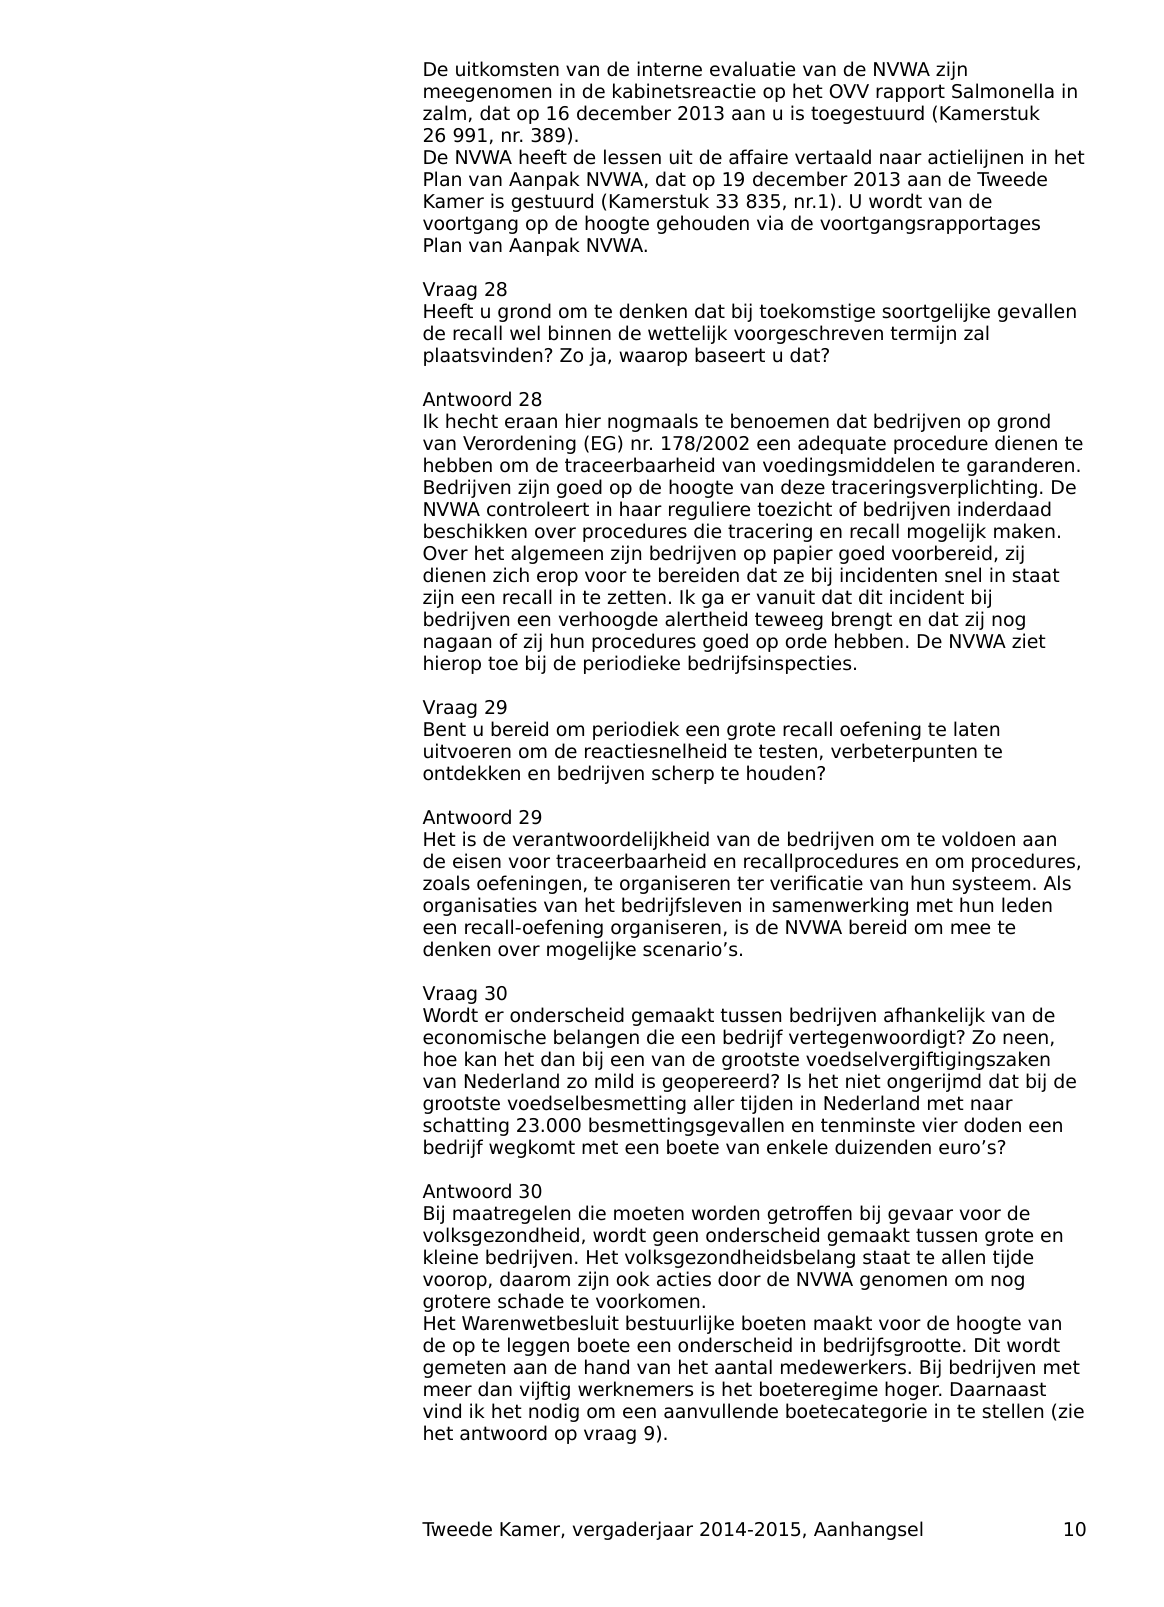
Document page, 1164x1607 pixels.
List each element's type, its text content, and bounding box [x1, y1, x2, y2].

text Ik hecht eraan hier nogmaals te benoemen dat bedrijven op grond van Verordening (EG) nr. 178/2002 een adequate procedure dienen te hebben om de traceerbaarheid van voedingsmiddelen te garanderen. Bedrijven zijn goed op de hoogte van deze traceringsverplichting. De NVWA controleert in haar reguliere toezicht of bedrijven inderdaad beschikken over procedures die tracering en recall mogelijk maken. Over het algemeen zijn bedrijven op papier goed voorbereid, zij dienen zich erop voor te bereiden dat ze bij incidenten snel in staat zijn een recall in te zetten. Ik ga er vanuit dat dit incident bij bedrijven een verhoogde alertheid teweeg brengt en dat zij nog nagaan of zij hun procedures goed op orde hebben. De NVWA ziet hierop toe bij de periodieke bedrijfsinspecties. [422, 411, 1087, 675]
text De uitkomsten van de interne evaluatie van de NVWA zijn meegenomen in de kabinetsreactie op het OVV rapport Salmonella in zalm, dat op 16 december 2013 aan u is toegestuurd (Kamerstuk 26 991, nr. 389). [422, 59, 1087, 147]
text Antwoord 29 [422, 807, 1087, 829]
text Vraag 28 [422, 279, 1087, 301]
text Vraag 29 [422, 697, 1087, 719]
text De NVWA heeft de lessen uit de affaire vertaald naar actielijnen in het Plan van Aanpak NVWA, dat op 19 december 2013 aan de Tweede Kamer is gestuurd (Kamerstuk 33 835, nr.1). U wordt van de voortgang op de hoogte gehouden via de voortgangsrapportages Plan van Aanpak NVWA. [422, 147, 1087, 257]
text Het Warenwetbesluit bestuurlijke boeten maakt voor de hoogte van de op te leggen boete een onderscheid in bedrijfsgrootte. Dit wordt gemeten aan de hand van het aantal medewerkers. Bij bedrijven met meer dan vijftig werknemers is het boeteregime hoger. Daarnaast vind ik het nodig om een aanvullende boetecategorie in te stellen (zie het antwoord op vraag 9). [422, 1313, 1087, 1445]
text Antwoord 30 [422, 1181, 1087, 1203]
text Heeft u grond om te denken dat bij toekomstige soortgelijke gevallen de recall wel binnen de wettelijk voorgeschreven termijn zal plaatsvinden? Zo ja, waarop baseert u dat? [422, 301, 1087, 367]
text Wordt er onderscheid gemaakt tussen bedrijven afhankelijk van de economische belangen die een bedrijf vertegenwoordigt? Zo neen, hoe kan het dan bij een van de grootste voedselvergiftigingszaken van Nederland zo mild is geopereerd? Is het niet ongerijmd dat bij de grootste voedselbesmetting aller tijden in Nederland met naar schatting 23.000 besmettingsgevallen en tenminste vier doden een bedrijf wegkomt met een boete van enkele duizenden euro’s? [422, 1005, 1087, 1159]
text Vraag 30 [422, 983, 1087, 1005]
text Bent u bereid om periodiek een grote recall oefening te laten uitvoeren om de reactiesnelheid te testen, verbeterpunten te ontdekken en bedrijven scherp te houden? [422, 719, 1087, 785]
text Bij maatregelen die moeten worden getroffen bij gevaar voor de volksgezondheid, wordt geen onderscheid gemaakt tussen grote en kleine bedrijven. Het volksgezondheidsbelang staat te allen tijde voorop, daarom zijn ook acties door de NVWA genomen om nog grotere schade te voorkomen. [422, 1203, 1087, 1313]
text Het is de verantwoordelijkheid van de bedrijven om te voldoen aan de eisen voor traceerbaarheid en recallprocedures en om procedures, zoals oefeningen, te organiseren ter verificatie van hun systeem. Als organisaties van het bedrijfsleven in samenwerking met hun leden een recall-oefening organiseren, is de NVWA bereid om mee te denken over mogelijke scenario’s. [422, 829, 1087, 961]
text Antwoord 28 [422, 389, 1087, 411]
